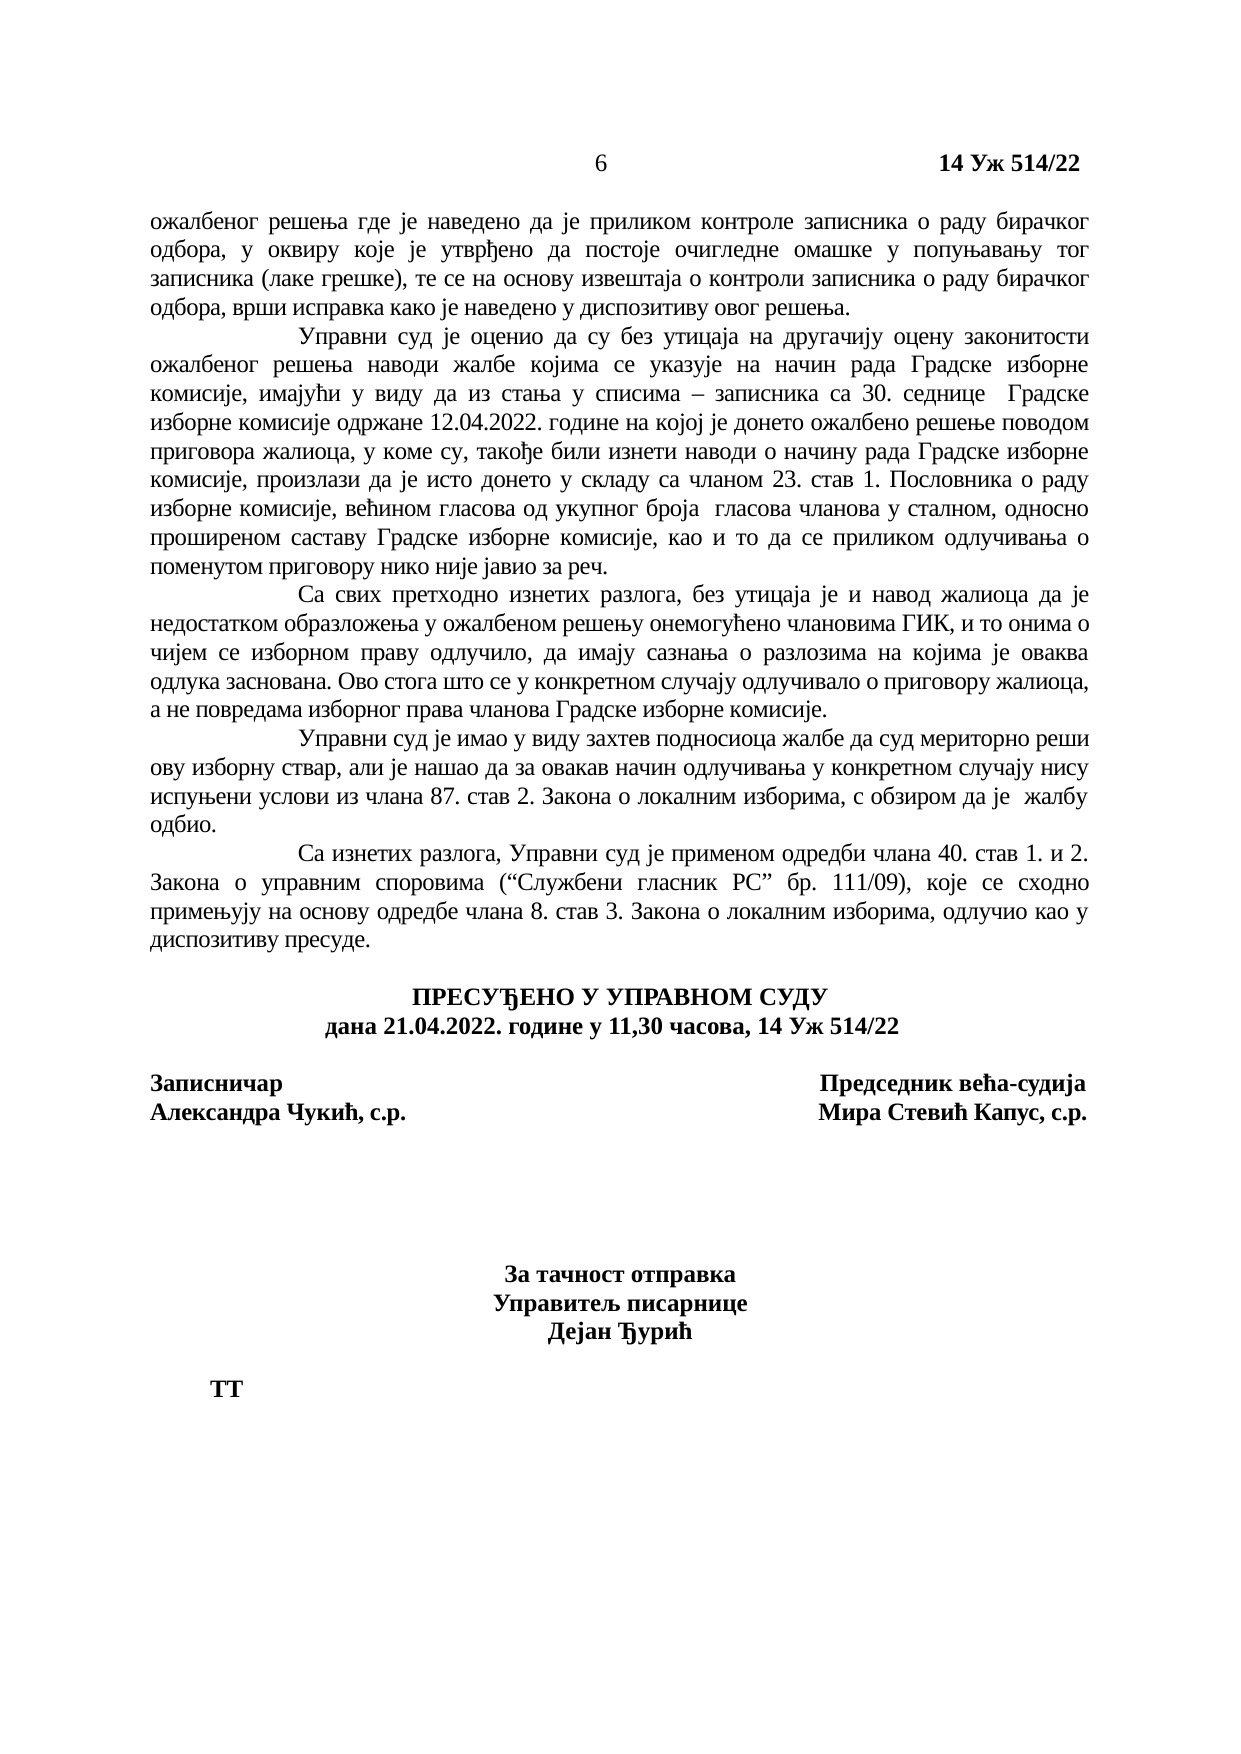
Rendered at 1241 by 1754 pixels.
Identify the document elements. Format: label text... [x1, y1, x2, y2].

text ТТ [150, 1374, 1090, 1403]
text Са свих претходно изнетих разлога, без утицаја је и навод жалиоца да је недостатком образложења у ожалбеном решењу онемогућено члановима ГИК, и то онима о чијем се изборном праву одлучило, да имају сазнања о разлозима на којима је оваква одлука заснована. Ово стога што се у конкретном случају одлучивало о приговору жалиоца, а не повредама изборног права чланова Градске изборне комисије. [150, 579, 1090, 723]
text Са изнетих разлога, Управни суд је применом одредби члана 40. став 1. и 2. Закона о управним споровима (“Службени гласник РС” бр. 111/09), које се сходно примењују на основу одредбе члана 8. став 3. Закона о локалним изборима, одлучио као у диспозитиву пресуде. [150, 838, 1090, 953]
text Александра Чукић, с.р. Мира Стевић Капус, с.р. [150, 1097, 1090, 1126]
text ожалбеног решења где је наведено да је приликом контроле записника о раду бирачког одбора, у оквиру које је утврђено да постоје очигледне омашке у попуњавању тог записника (лаке грешке), те се на основу извештаја о контроли записника о раду бирачког одбора, врши исправка како је наведено у диспозитиву овог решења. [150, 206, 1090, 321]
text Записничар Председник већа-судија [150, 1068, 1090, 1097]
text Дејан Ђурић [150, 1316, 1090, 1345]
text дана 21.04.2022. године у 11,30 часова, 14 Уж 514/22 [150, 1011, 1090, 1039]
text Управни суд је имао у виду захтев подносиоца жалбе да суд мериторно реши ову изборну ствар, али је нашао да за овакав начин одлучивања у конкретном случају нису испуњени услови из члана 87. став 2. Закона о локалним изборима, с обзиром да је жалбу одбио. [150, 723, 1090, 838]
text ПРЕСУЂЕНО У УПРАВНОМ СУДУ [150, 982, 1090, 1011]
text За тачност отправка [150, 1259, 1090, 1288]
text Управни суд је оценио да су без утицаја на другачију оцену законитости ожалбеног решења наводи жалбе којима се указује на начин рада Градске изборне комисије, имајући у виду да из стања у списима – записника са 30. седнице Градске изборне комисије одржане 12.04.2022. године на којој је донето ожалбено решење поводом приговора жалиоца, у коме су, такође били изнети наводи о начину рада Градске изборне комисије, произлази да је исто донето у складу са чланом 23. став 1. Пословника о раду изборне комисије, већином гласова од укупног броја гласова чланова у сталном, односно проширеном саставу Градске изборне комисије, као и то да се приликом одлучивања о поменутом приговору нико није јавио за реч. [150, 321, 1090, 579]
text Управитељ писарнице [150, 1288, 1090, 1316]
